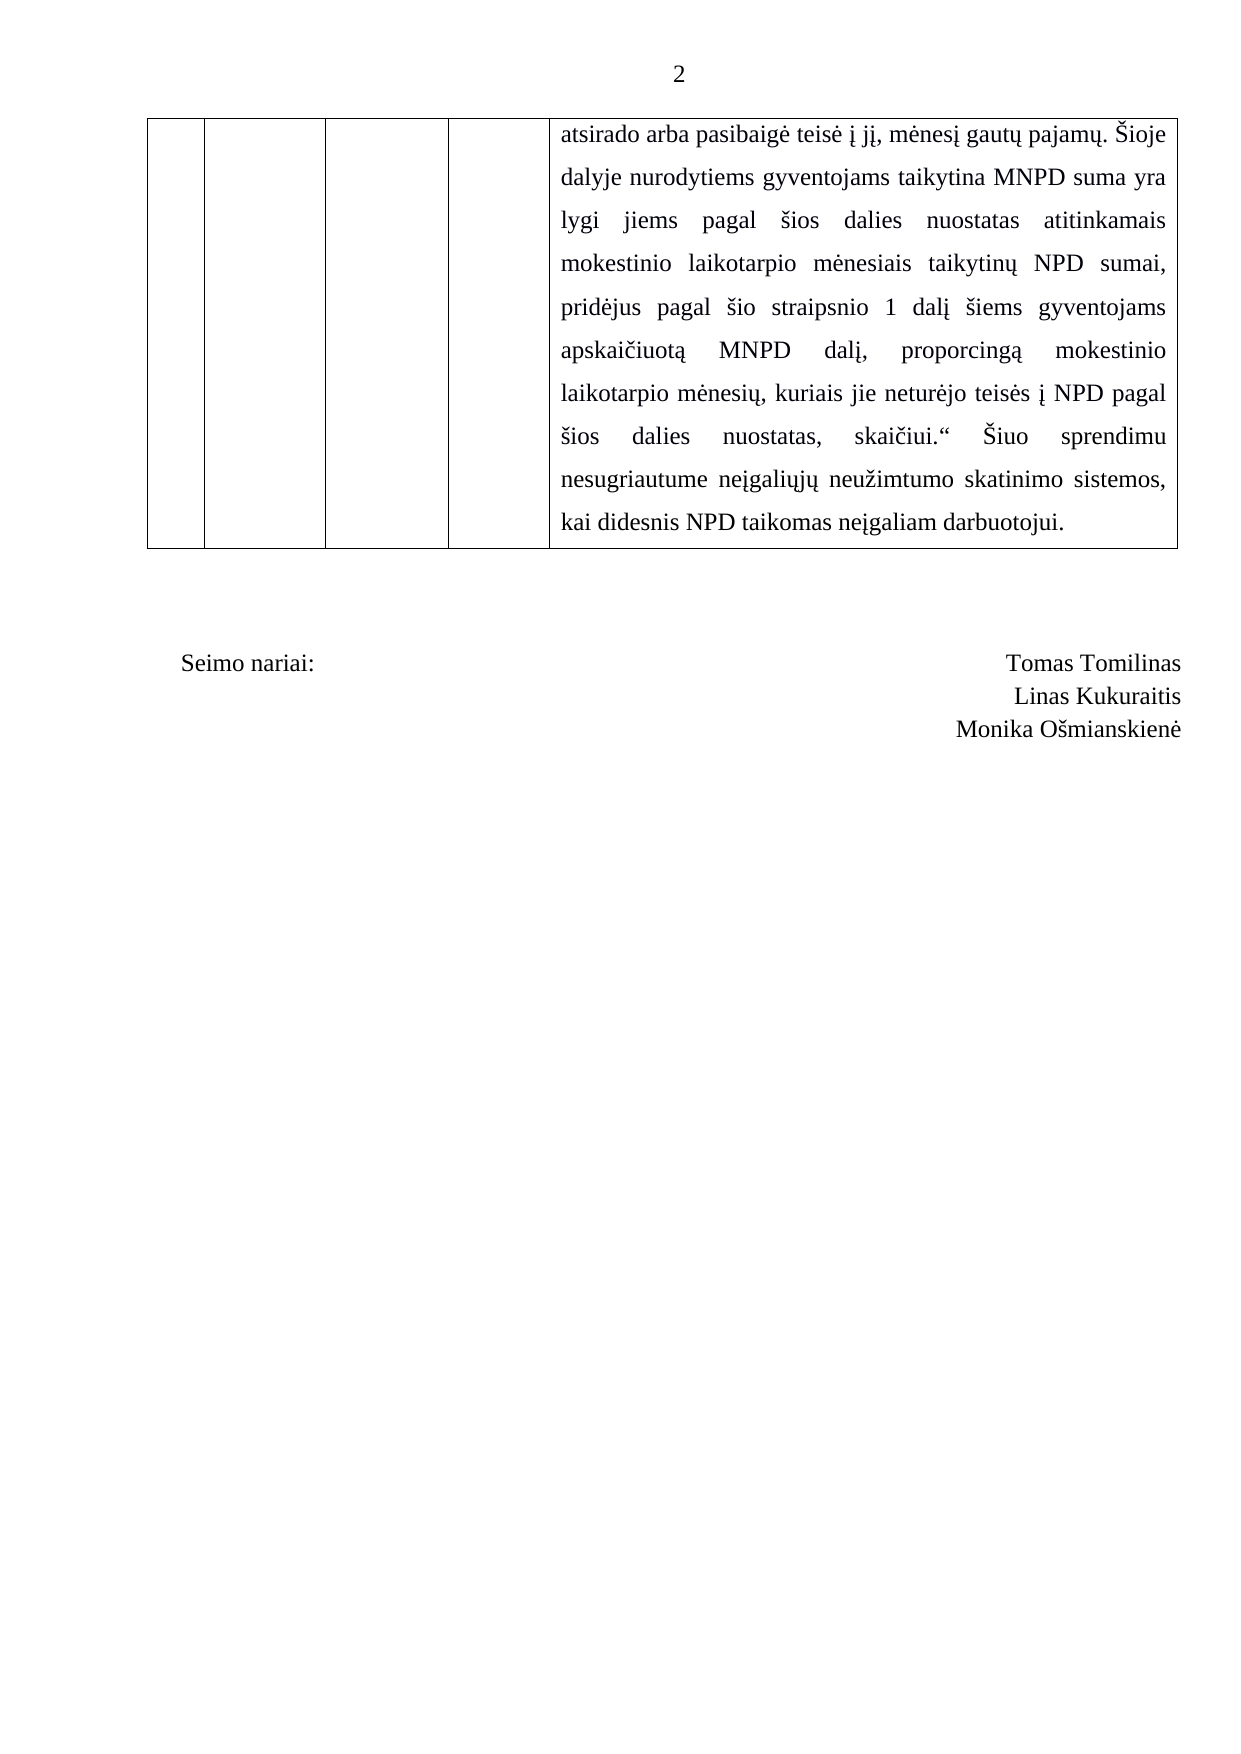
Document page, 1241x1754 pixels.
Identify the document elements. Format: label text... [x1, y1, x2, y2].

table_cell atsirado arba pasibaigė teisė į jį, mėnesį gautų pajamų. Šioje dalyje nurodytiems gyventojams taikytina MNPD suma yra lygi jiems pagal šios dalies nuostatas atitinkamais mokestinio laikotarpio mėnesiais taikytinų NPD sumai, pridėjus pagal šio straipsnio 1 dalį šiems gyventojams apskaičiuotą MNPD dalį, proporcingą mokestinio laikotarpio mėnesių, kuriais jie neturėjo teisės į NPD pagal šios dalies nuostatas, skaičiui.“ Šiuo sprendimu nesugriautume neįgaliųjų neužimtumo skatinimo sistemos, kai didesnis NPD taikomas neįgaliam darbuotojui. [550, 119, 1177, 548]
table_cell [449, 119, 549, 548]
table_cell [205, 119, 325, 548]
table_cell [148, 119, 204, 548]
text Monika Ošmianskienė [927, 714, 1181, 743]
text Seimo nariai: Tomas Tomilinas [177, 648, 1181, 677]
table_cell [326, 119, 448, 548]
text Linas Kukuraitis [927, 681, 1181, 710]
